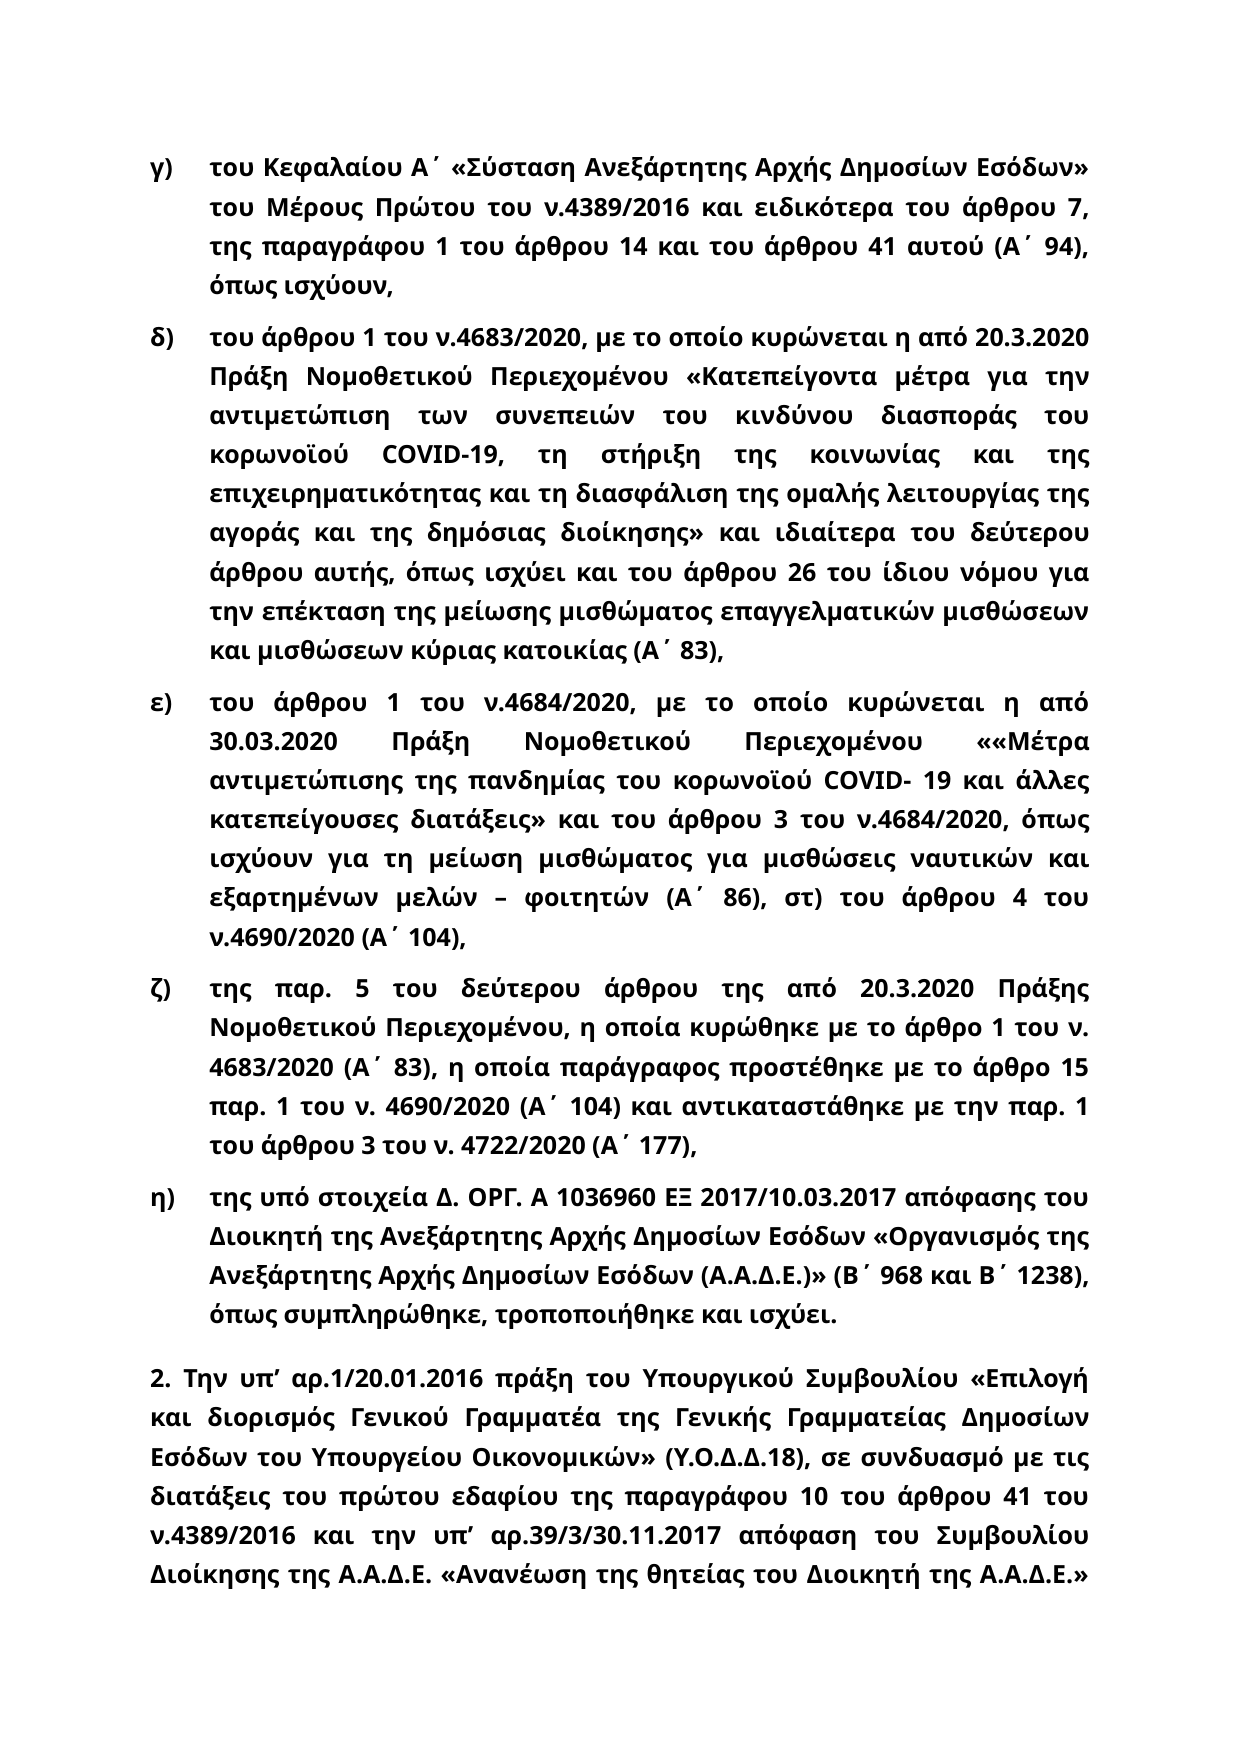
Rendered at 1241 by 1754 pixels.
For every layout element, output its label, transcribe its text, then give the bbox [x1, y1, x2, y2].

list ζ) της παρ. 5 του δεύτερου άρθρου της από 20.3.2020 Πράξης Νομοθετικού Περιεχομένου, η οποία κυρώθηκε με το άρθρο 1 του ν. 4683/2020 (Α΄ 83), η οποία παράγραφος προστέθηκε με το άρθρο 15 παρ. 1 του ν. 4690/2020 (Α΄ 104) και αντικαταστάθηκε με την παρ. 1 του άρθρου 3 του ν. 4722/2020 (Α΄ 177), [150, 971, 1090, 1162]
list δ) του άρθρου 1 του ν.4683/2020, με το οποίο κυρώνεται η από 20.3.2020 Πράξη Νομοθετικού Περιεχομένου «Κατεπείγοντα μέτρα για την αντιμετώπιση των συνεπειών του κινδύνου διασποράς του κορωνοϊού COVID-19, τη στήριξη της κοινωνίας και της επιχειρηματικότητας και τη διασφάλιση της ομαλής λειτουργίας της αγοράς και της δημόσιας διοίκησης» και ιδιαίτερα του δεύτερου άρθρου αυτής, όπως ισχύει και του άρθρου 26 του ίδιου νόμου για την επέκταση της μείωσης μισθώματος επαγγελματικών μισθώσεων και μισθώσεων κύριας κατοικίας (Α΄ 83), [150, 319, 1090, 667]
text 2. Την υπ’ αρ.1/20.01.2016 πράξη του Υπουργικού Συμβουλίου «Επιλογή και διορισμός Γενικού Γραμματέα της Γενικής Γραμματείας Δημοσίων Εσόδων του Υπουργείου Οικονομικών» (Υ.Ο.Δ.Δ.18), σε συνδυασμό με τις διατάξεις του πρώτου εδαφίου της παραγράφου 10 του άρθρου 41 του ν.4389/2016 και την υπ’ αρ.39/3/30.11.2017 απόφαση του Συμβουλίου Διοίκησης της Α.Α.Δ.Ε. «Ανανέωση της θητείας του Διοικητή της Α.Α.Δ.Ε.» [150, 1361, 1090, 1591]
list γ) του Κεφαλαίου Α΄ «Σύσταση Ανεξάρτητης Αρχής Δημοσίων Εσόδων» του Μέρους Πρώτου του ν.4389/2016 και ειδικότερα του άρθρου 7, της παραγράφου 1 του άρθρου 14 και του άρθρου 41 αυτού (Α΄ 94), όπως ισχύουν, [150, 150, 1090, 302]
list η) της υπό στοιχεία Δ. ΟΡΓ. Α 1036960 ΕΞ 2017/10.03.2017 απόφασης του Διοικητή της Ανεξάρτητης Αρχής Δημοσίων Εσόδων «Οργανισμός της Ανεξάρτητης Αρχής Δημοσίων Εσόδων (Α.Α.Δ.Ε.)» (Β΄ 968 και Β΄ 1238), όπως συμπληρώθηκε, τροποποιήθηκε και ισχύει. [150, 1179, 1090, 1331]
list ε) του άρθρου 1 του ν.4684/2020, με το οποίο κυρώνεται η από 30.03.2020 Πράξη Νομοθετικού Περιεχομένου ««Μέτρα αντιμετώπισης της πανδημίας του κορωνοϊού COVID- 19 και άλλες κατεπείγουσες διατάξεις» και του άρθρου 3 του ν.4684/2020, όπως ισχύουν για τη μείωση μισθώματος για μισθώσεις ναυτικών και εξαρτημένων μελών – φοιτητών (Α΄ 86), στ) του άρθρου 4 του ν.4690/2020 (Α΄ 104), [150, 684, 1090, 953]
